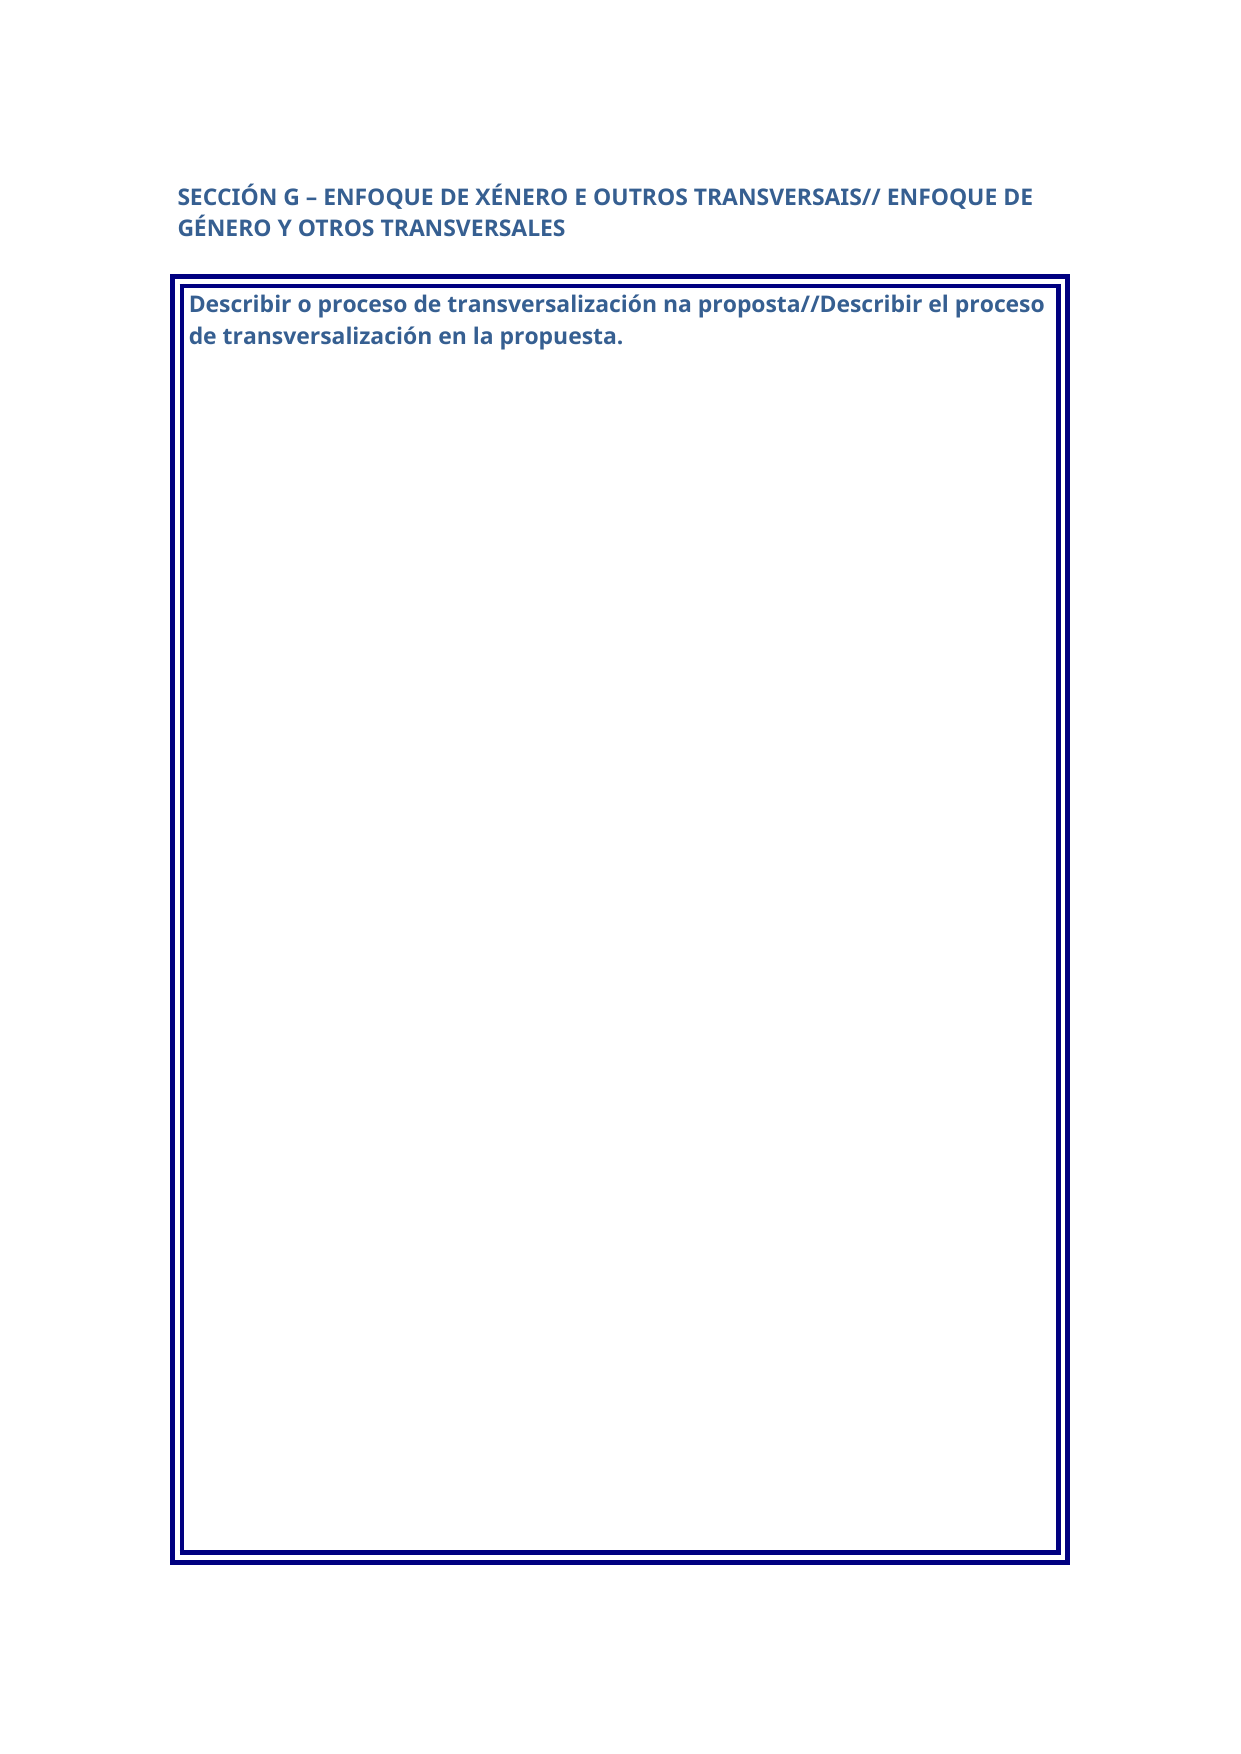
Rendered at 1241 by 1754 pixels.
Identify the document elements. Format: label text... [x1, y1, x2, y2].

subtitle SECCIÓN G – ENFOQUE DE XÉNERO E OUTROS TRANSVERSAIS// ENFOQUE DE GÉNERO Y OTROS TRANSVERSALES [177, 181, 1063, 243]
table_header Describir o proceso de transversalización na proposta//Describir el proceso de transversalización en la propuesta. [177, 279, 1063, 1550]
